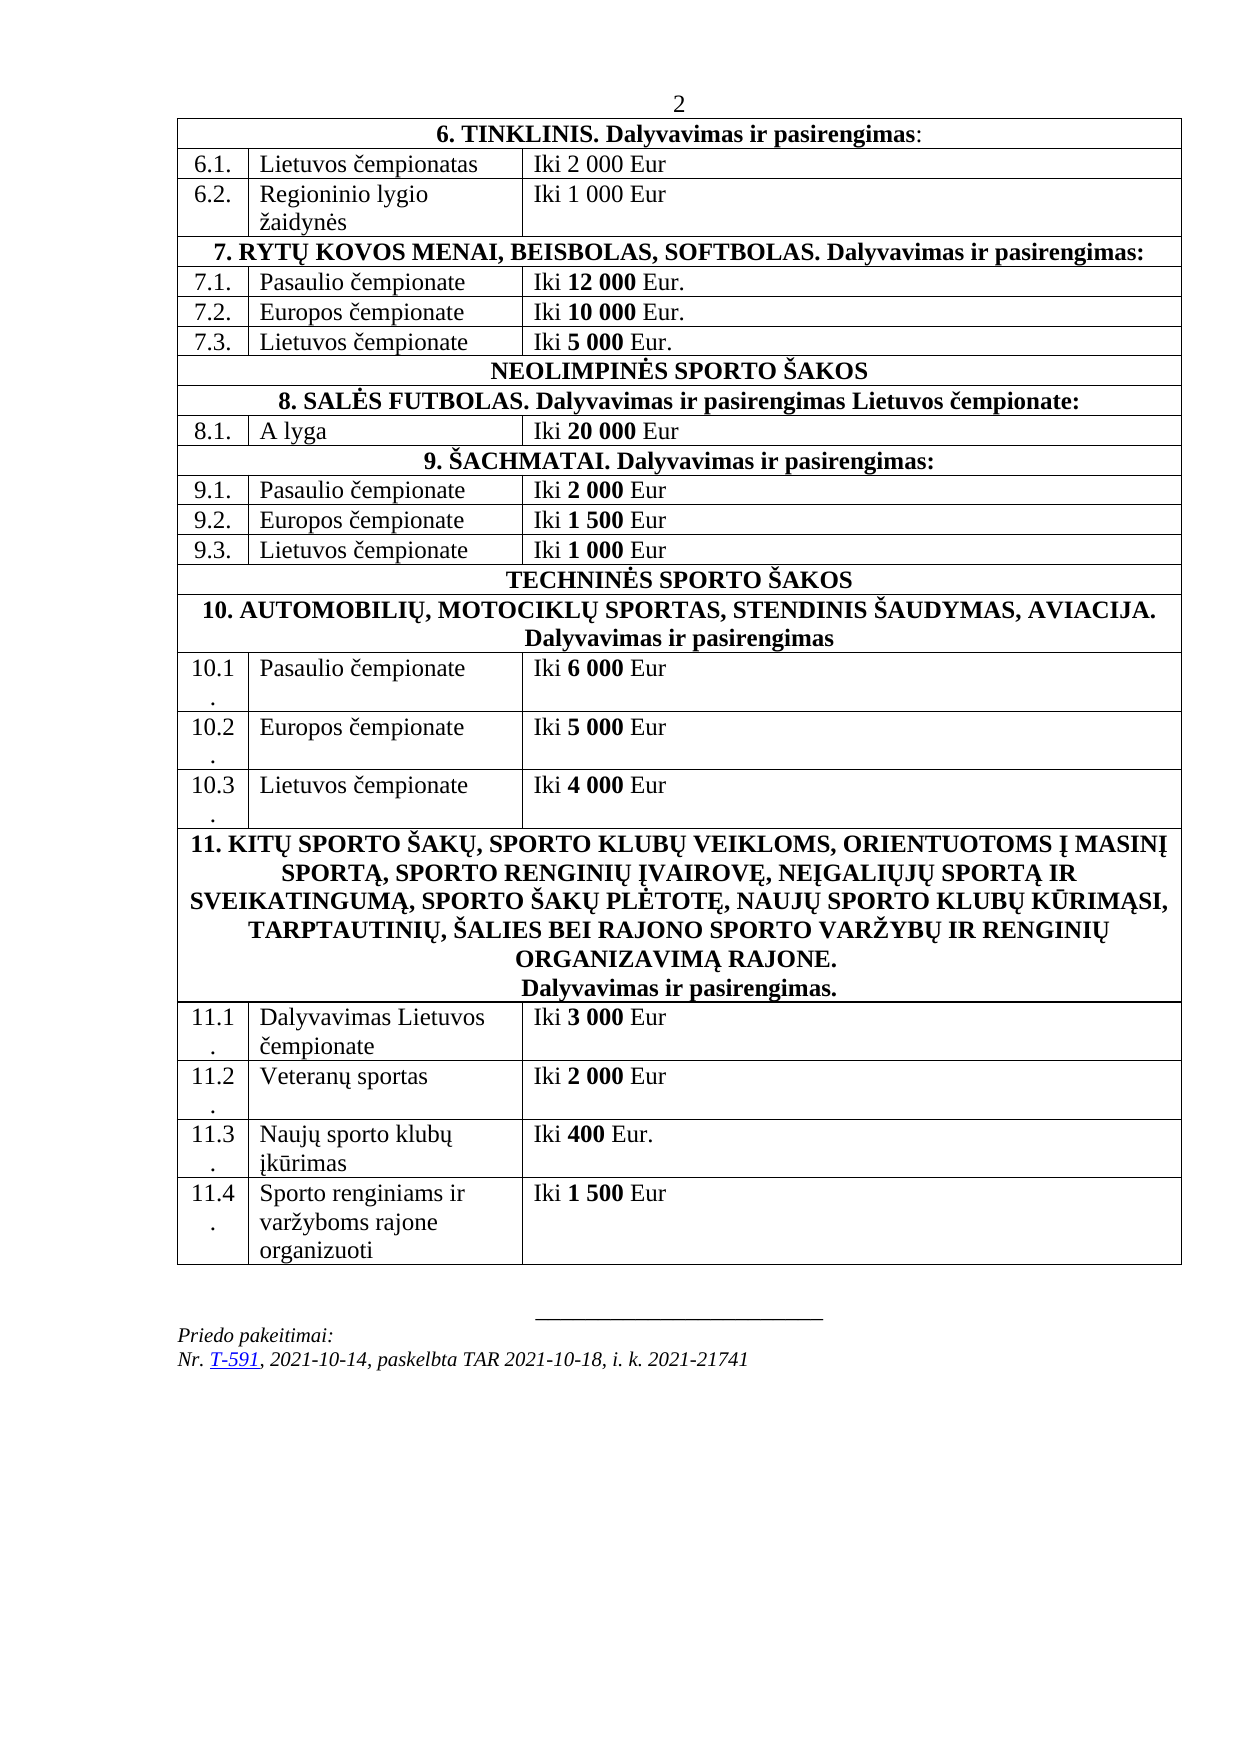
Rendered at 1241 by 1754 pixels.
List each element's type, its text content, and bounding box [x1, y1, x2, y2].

table_cell NEOLIMPINĖS SPORTO ŠAKOS [178, 356, 1181, 385]
table_cell Iki 1 500 Eur [523, 505, 1181, 534]
table_cell 9.1. [178, 476, 248, 504]
table_cell Pasaulio čempionate [249, 476, 522, 504]
table_cell Europos čempionate [249, 712, 522, 769]
table_cell 7.2. [178, 297, 248, 326]
table_cell 10.3. [178, 770, 248, 828]
table_cell Iki 5 000 Eur [523, 712, 1181, 769]
table_cell 7.1. [178, 267, 248, 296]
table_cell Europos čempionate [249, 505, 522, 534]
table_cell Veteranų sportas [249, 1061, 522, 1118]
text Nr. T-591, 2021-10-14, paskelbta TAR 2021-10-18, i. k. 2021-21741 [177, 1347, 1181, 1371]
table_cell 8. SALĖS FUTBOLAS. Dalyvavimas ir pasirengimas Lietuvos čempionate: [178, 386, 1181, 415]
table_cell Iki 400 Eur. [523, 1120, 1181, 1177]
table_cell Pasaulio čempionate [249, 653, 522, 711]
table_cell Techninės sporto šakos [178, 565, 1181, 594]
table_cell Iki 10 000 Eur. [523, 297, 1181, 326]
table_cell Iki 6 000 Eur [523, 653, 1181, 711]
table_cell Dalyvavimas Lietuvos čempionate [249, 1003, 522, 1060]
table_cell 11.3. [178, 1120, 248, 1177]
table_cell A lyga [249, 416, 522, 445]
table_cell Iki 12 000 Eur. [523, 267, 1181, 296]
table_cell Iki 20 000 Eur [523, 416, 1181, 445]
table_cell 9. ŠACHMATAI. Dalyvavimas ir pasirengimas: [178, 446, 1181, 474]
table_cell Regioninio lygio žaidynės [249, 179, 522, 236]
table_cell Iki 2 000 Eur [523, 149, 1181, 178]
table_cell Lietuvos čempionate [249, 535, 522, 564]
table_cell 9.3. [178, 535, 248, 564]
table_cell Sporto renginiams ir varžyboms rajone organizuoti [249, 1178, 522, 1264]
table_cell Europos čempionate [249, 297, 522, 326]
text Priedo pakeitimai: [177, 1323, 1181, 1347]
table_cell Iki 2 000 Eur [523, 1061, 1181, 1118]
table_cell Iki 2 000 Eur [523, 476, 1181, 504]
table_cell Iki 1 000 Eur [523, 535, 1181, 564]
table_cell 11. KITŲ SPORTO ŠAKŲ, SPORTO KLUBŲ VEIKLOMS, ORIENTUOTOMS Į MASINĮ SPORTĄ, SPORTO RENGINIŲ ĮVAIROVĘ, NEĮGALIŲJŲ SPORTĄ IR SVEIKATINGUMĄ, SPORTO ŠAKŲ PLĖTOTĘ, NAUJŲ SPORTO KLUBŲ KŪRIMĄSI, TARPTAUTINIŲ, ŠALIES BEI RAJONO SPORTO VARŽYBŲ IR RENGINIŲ ORGANIZAVIMĄ RAJONE. Dalyvavimas ir pasirengimas. [178, 829, 1181, 1001]
table_cell 7. RYTŲ KOVOS MENAI, BEISBOLAS, SOFTBOLAS. Dalyvavimas ir pasirengimas: [178, 237, 1181, 266]
table_cell Iki 1 500 Eur [523, 1178, 1181, 1264]
table_cell 10.1. [178, 653, 248, 711]
table_cell 6.2. [178, 179, 248, 236]
table_cell 10. AUTOMOBILIŲ, MOTOCIKLŲ SPORTAS, STENDINIS ŠAUDYMAS, AVIACIJA. Dalyvavimas ir pasirengimas [178, 595, 1181, 652]
table_cell Lietuvos čempionate [249, 770, 522, 828]
table_cell 8.1. [178, 416, 248, 445]
table_cell 6. TINKLINIS. Dalyvavimas ir pasirengimas: [178, 119, 1181, 148]
text _______________________ [177, 1294, 1181, 1323]
table_cell Pasaulio čempionate [249, 267, 522, 296]
table_cell 6.1. [178, 149, 248, 178]
table_cell Iki 4 000 Eur [523, 770, 1181, 828]
table_cell Iki 5 000 Eur. [523, 327, 1181, 355]
table_cell Iki 1 000 Eur [523, 179, 1181, 236]
table_cell Iki 3 000 Eur [523, 1003, 1181, 1060]
table_cell Lietuvos čempionatas [249, 149, 522, 178]
table_cell 9.2. [178, 505, 248, 534]
table_cell 11.4. [178, 1178, 248, 1264]
table_cell 11.1. [178, 1003, 248, 1060]
table_cell 7.3. [178, 327, 248, 355]
table_cell 10.2. [178, 712, 248, 769]
table_cell 11.2. [178, 1061, 248, 1118]
table_cell Lietuvos čempionate [249, 327, 522, 355]
table_cell Naujų sporto klubų įkūrimas [249, 1120, 522, 1177]
